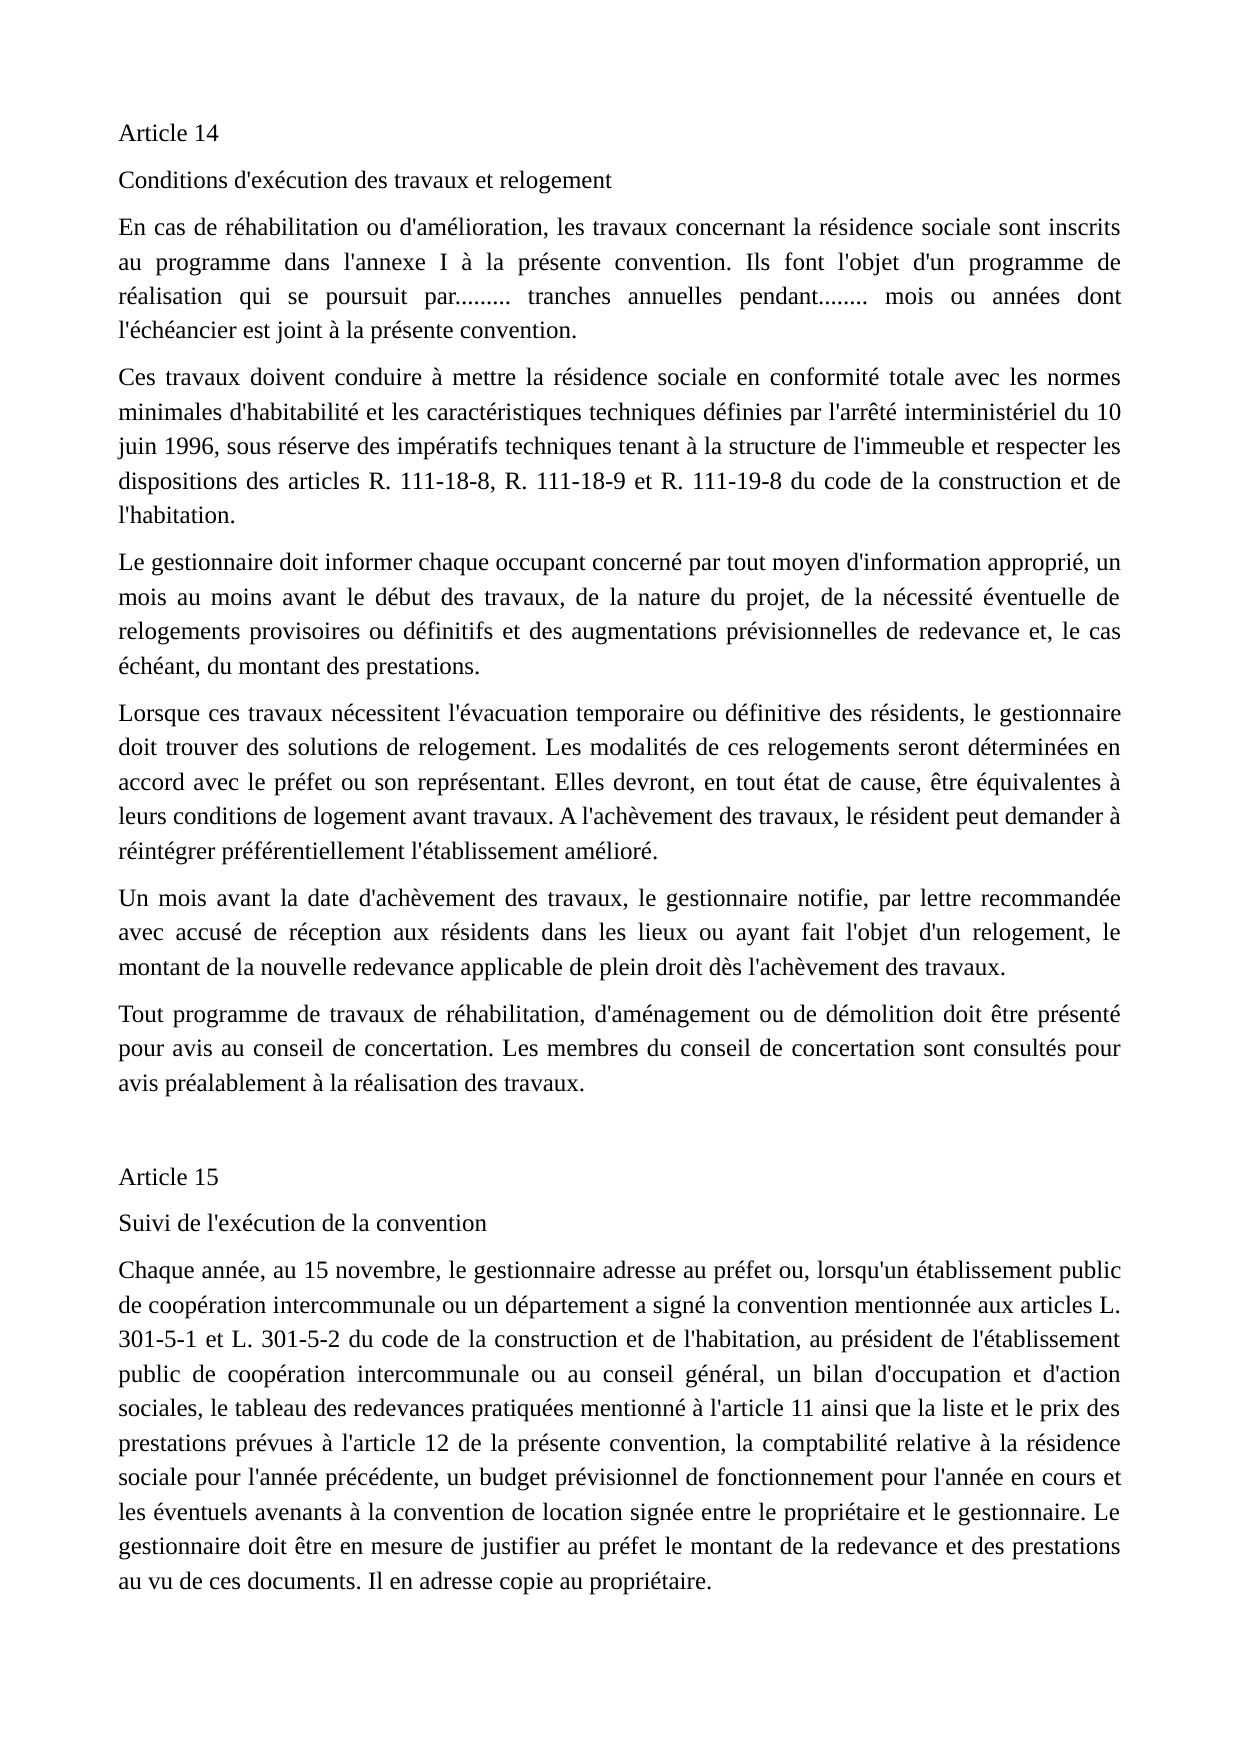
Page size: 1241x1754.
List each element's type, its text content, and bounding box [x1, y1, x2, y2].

text Conditions d'exécution des travaux et relogement [118, 165, 1122, 194]
text Ces travaux doivent conduire à mettre la résidence sociale en conformité totale avec les normes minimales d'habitabilité et les caractéristiques techniques définies par l'arrêté interministériel du 10 juin 1996, sous réserve des impératifs techniques tenant à la structure de l'immeuble et respecter les dispositions des articles R. 111-18-8, R. 111-18-9 et R. 111-19-8 du code de la construction et de l'habitation. [118, 362, 1122, 529]
text Suivi de l'exécution de la convention [118, 1208, 1122, 1237]
text Chaque année, au 15 novembre, le gestionnaire adresse au préfet ou, lorsqu'un établissement public de coopération intercommunale ou un département a signé la convention mentionnée aux articles L. 301-5-1 et L. 301-5-2 du code de la construction et de l'habitation, au président de l'établissement public de coopération intercommunale ou au conseil général, un bilan d'occupation et d'action sociales, le tableau des redevances pratiquées mentionné à l'article 11 ainsi que la liste et le prix des prestations prévues à l'article 12 de la présente convention, la comptabilité relative à la résidence sociale pour l'année précédente, un budget prévisionnel de fonctionnement pour l'année en cours et les éventuels avenants à la convention de location signée entre le propriétaire et le gestionnaire. Le gestionnaire doit être en mesure de justifier au préfet le montant de la redevance et des prestations au vu de ces documents. Il en adresse copie au propriétaire. [118, 1256, 1122, 1594]
text Lorsque ces travaux nécessitent l'évacuation temporaire ou définitive des résidents, le gestionnaire doit trouver des solutions de relogement. Les modalités de ces relogements seront déterminées en accord avec le préfet ou son représentant. Elles devront, en tout état de cause, être équivalentes à leurs conditions de logement avant travaux. A l'achèvement des travaux, le résident peut demander à réintégrer préférentiellement l'établissement amélioré. [118, 698, 1122, 864]
text Le gestionnaire doit informer chaque occupant concerné par tout moyen d'information approprié, un mois au moins avant le début des travaux, de la nature du projet, de la nécessité éventuelle de relogements provisoires ou définitifs et des augmentations prévisionnelles de redevance et, le cas échéant, du montant des prestations. [118, 547, 1122, 679]
text Un mois avant la date d'achèvement des travaux, le gestionnaire notifie, par lettre recommandée avec accusé de réception aux résidents dans les lieux ou ayant fait l'objet d'un relogement, le montant de la nouvelle redevance applicable de plein droit dès l'achèvement des travaux. [118, 883, 1122, 980]
text Article 14 [118, 118, 1122, 147]
text Article 15 [118, 1162, 1122, 1190]
text Tout programme de travaux de réhabilitation, d'aménagement ou de démolition doit être présenté pour avis au conseil de concertation. Les membres du conseil de concertation sont consultés pour avis préalablement à la réalisation des travaux. [118, 999, 1122, 1096]
text En cas de réhabilitation ou d'amélioration, les travaux concernant la résidence sociale sont inscrits au programme dans l'annexe I à la présente convention. Ils font l'objet d'un programme de réalisation qui se poursuit par......... tranches annuelles pendant........ mois ou années dont l'échéancier est joint à la présente convention. [118, 212, 1122, 344]
